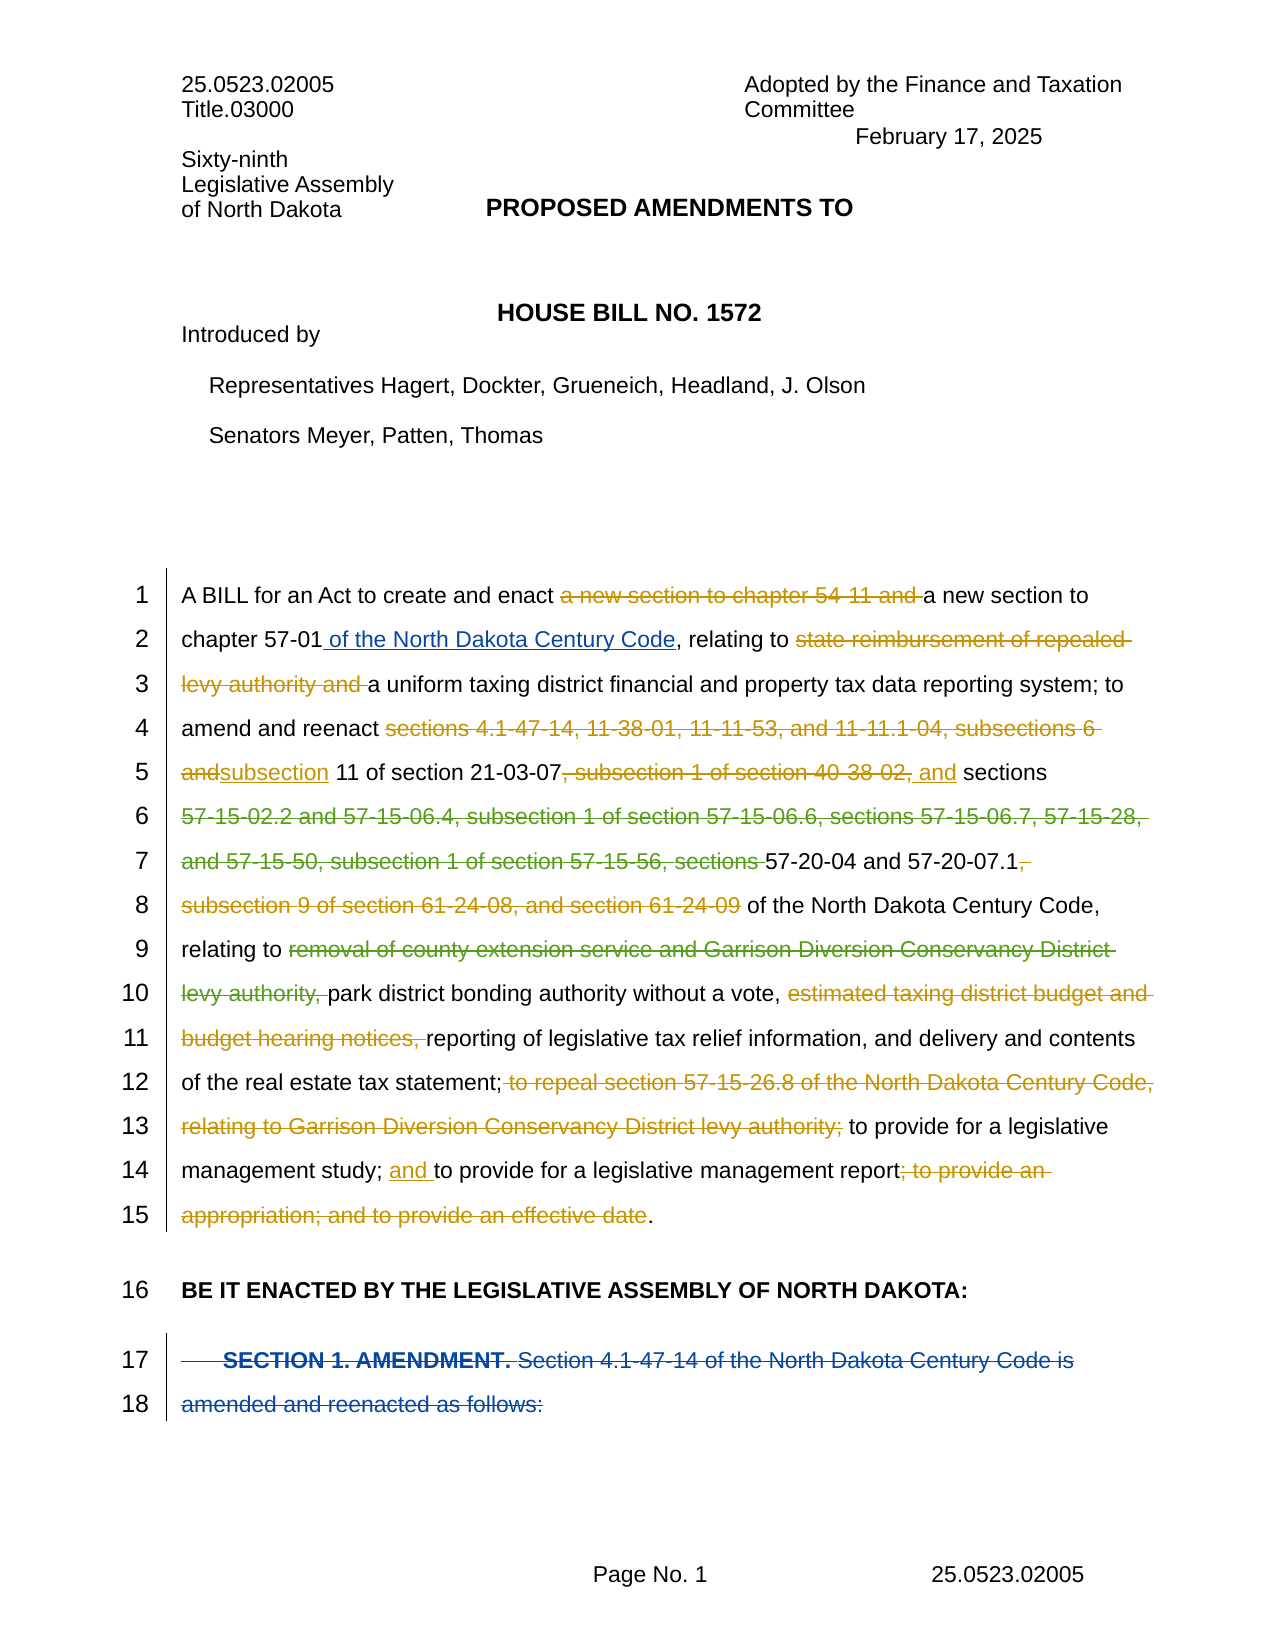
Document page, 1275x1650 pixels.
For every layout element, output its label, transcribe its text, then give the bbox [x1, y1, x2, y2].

table_header 25.0523.02005 Title.03000 [181, 73, 744, 123]
table_cell February 17, 2025 [744, 123, 1153, 173]
text BE IT ENACTED BY THE LEGISLATIVE ASSEMBLY OF NORTH DAKOTA: [181, 1263, 1154, 1308]
text Legislative Assembly [181, 173, 1154, 198]
title PROPOSED AMENDMENTS TO [486, 192, 872, 221]
text of North Dakota [181, 198, 1154, 223]
text Representatives Hagert, Dockter, Grueneich, Headland, J. Olson [208, 375, 1154, 398]
text Senators Meyer, Patten, Thomas [208, 425, 1154, 448]
table_header Adopted by the Finance and Taxation Committee [744, 73, 1153, 123]
title House BILL NO. 1572 [490, 297, 762, 326]
text Introduced by [181, 323, 1154, 348]
title A BILL for an Act to create and enact a new section to chapter 57‑01 of the North Dakota Century Code, relating to a uniform taxing district financial and property tax data reporting system; to amend and reenact subsection 11 of section 21‑03‑07 and sections 57‑20‑04 and 57‑20‑07.1 of the North Dakota Century Code, relating to park district bonding authority without a vote, reporting of legislative tax relief information, and delivery and contents of the real estate tax statement; to provide for a legislative management study; and to provide for a legislative management report. [181, 568, 1154, 1232]
table_cell Sixty-ninth [181, 123, 744, 173]
